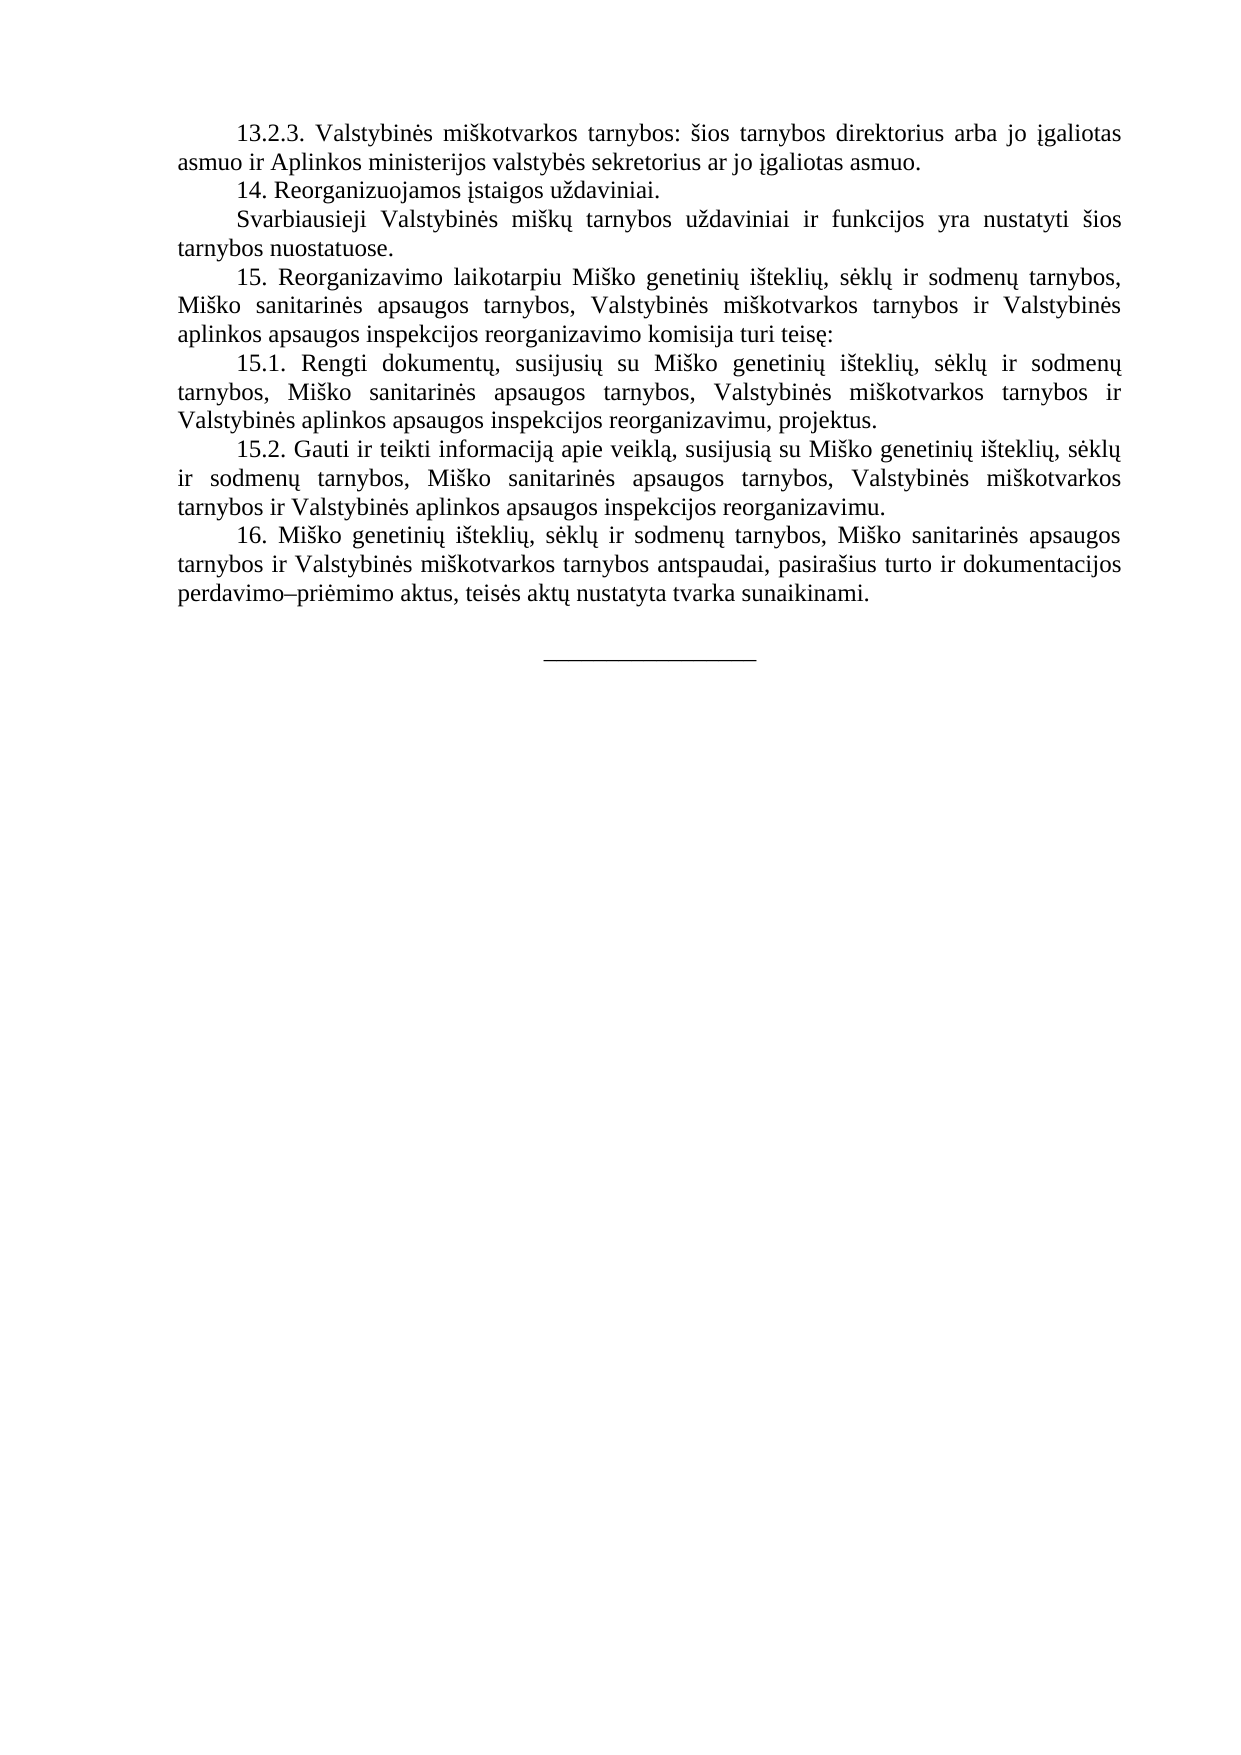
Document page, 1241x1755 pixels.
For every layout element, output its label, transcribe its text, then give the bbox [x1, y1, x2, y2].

text 15.2. Gauti ir teikti informaciją apie veiklą, susijusią su Miško genetinių išteklių, sėklų ir sodmenų tarnybos, Miško sanitarinės apsaugos tarnybos, Valstybinės miškotvarkos tarnybos ir Valstybinės aplinkos apsaugos inspekcijos reorganizavimu. [177, 434, 1122, 521]
text 15.1. Rengti dokumentų, susijusių su Miško genetinių išteklių, sėklų ir sodmenų tarnybos, Miško sanitarinės apsaugos tarnybos, Valstybinės miškotvarkos tarnybos ir Valstybinės aplinkos apsaugos inspekcijos reorganizavimu, projektus. [177, 348, 1122, 434]
text Svarbiausieji Valstybinės miškų tarnybos uždaviniai ir funkcijos yra nustatyti šios tarnybos nuostatuose. [177, 204, 1122, 262]
text 15. Reorganizavimo laikotarpiu Miško genetinių išteklių, sėklų ir sodmenų tarnybos, Miško sanitarinės apsaugos tarnybos, Valstybinės miškotvarkos tarnybos ir Valstybinės aplinkos apsaugos inspekcijos reorganizavimo komisija turi teisę: [177, 262, 1122, 348]
text 13.2.3. Valstybinės miškotvarkos tarnybos: šios tarnybos direktorius arba jo įgaliotas asmuo ir Aplinkos ministerijos valstybės sekretorius ar jo įgaliotas asmuo. [177, 118, 1122, 176]
text _________________ [177, 636, 1122, 664]
text 16. Miško genetinių išteklių, sėklų ir sodmenų tarnybos, Miško sanitarinės apsaugos tarnybos ir Valstybinės miškotvarkos tarnybos antspaudai, pasirašius turto ir dokumentacijos perdavimo–priėmimo aktus, teisės aktų nustatyta tvarka sunaikinami. [177, 521, 1122, 607]
text 14. Reorganizuojamos įstaigos uždaviniai. [177, 176, 1122, 204]
